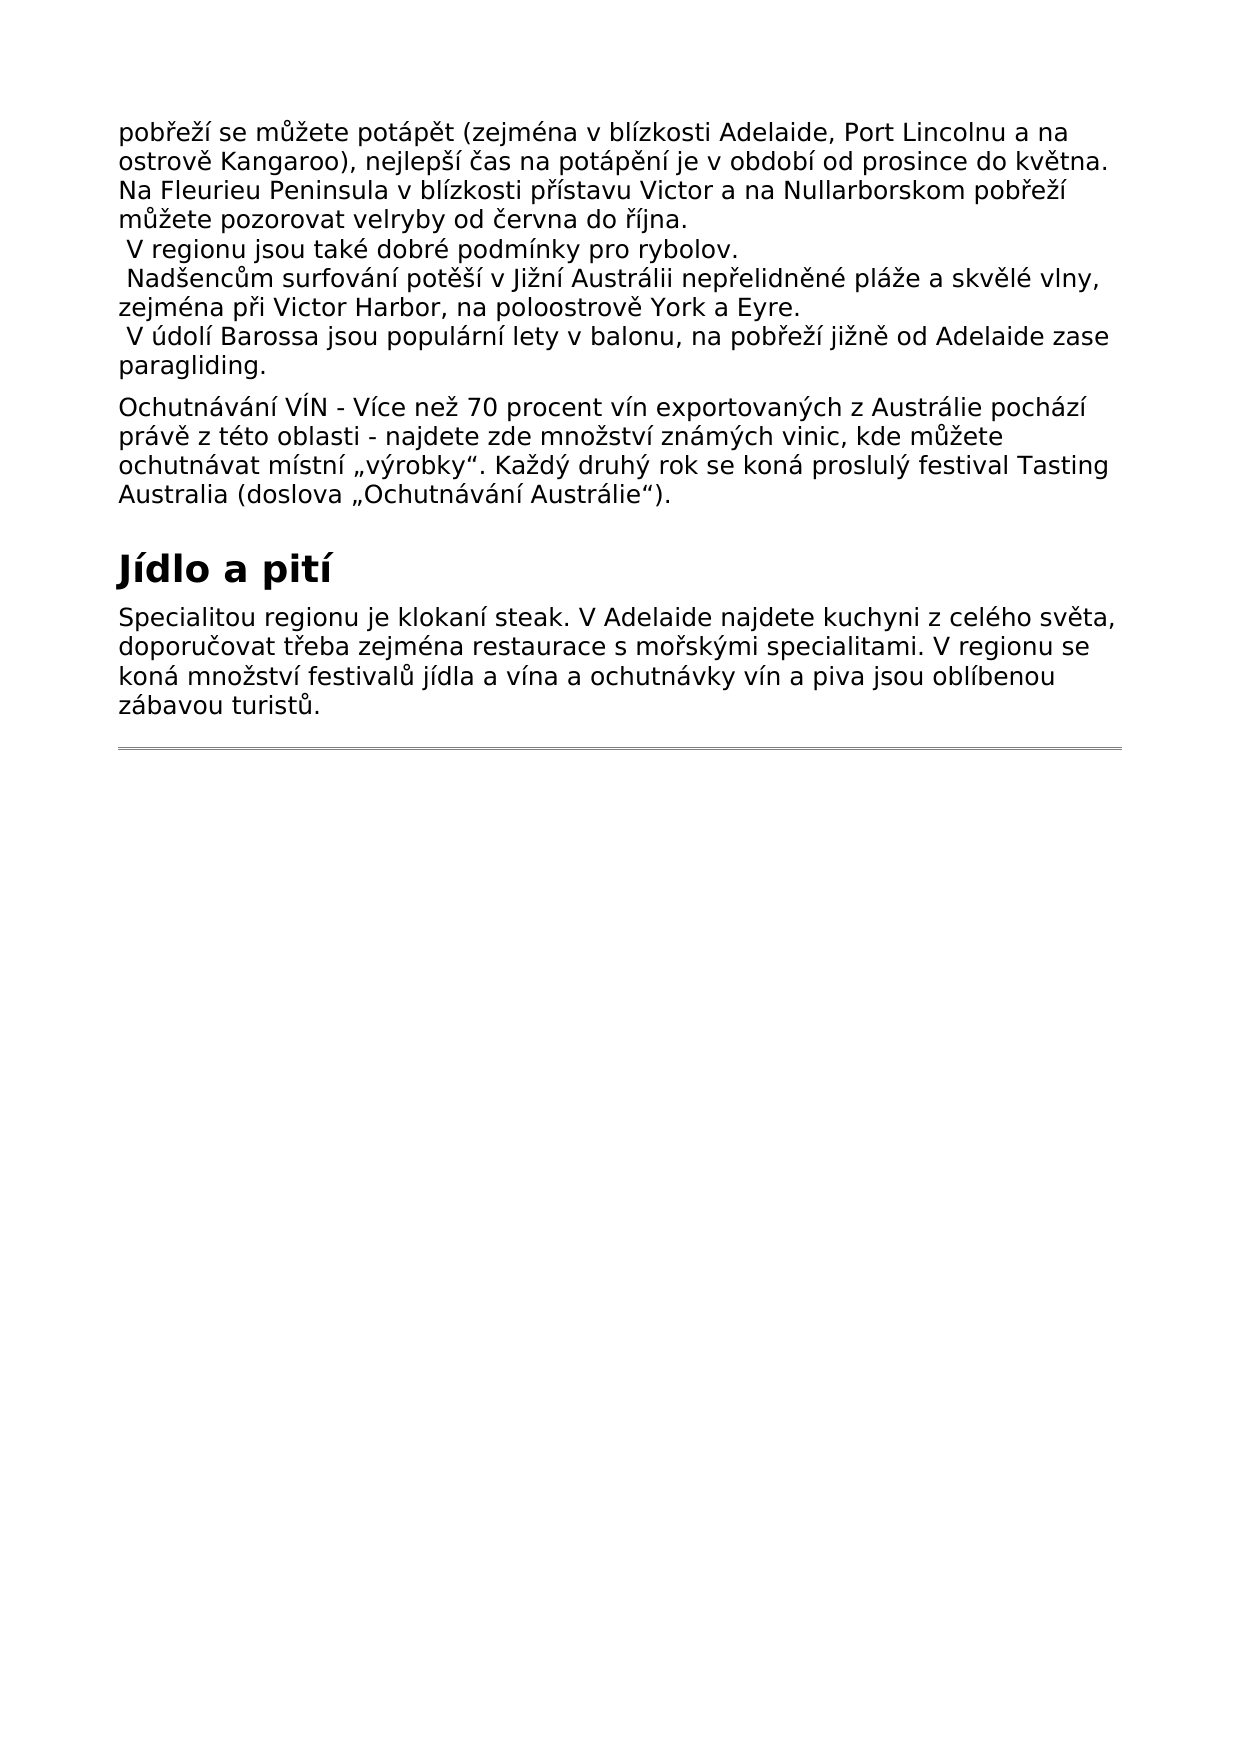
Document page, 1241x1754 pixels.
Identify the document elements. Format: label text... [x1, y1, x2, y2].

text Ochutnávání VÍN - Více než 70 procent vín exportovaných z Austrálie pochází právě z této oblasti - najdete zde množství známých vinic, kde můžete ochutnávat místní „výrobky“. Každý druhý rok se koná proslulý festival Tasting Australia (doslova „Ochutnávání Austrálie“). [118, 393, 1122, 510]
text Specialitou regionu je klokaní steak. V Adelaide najdete kuchyni z celého světa, doporučovat třeba zejména restaurace s mořskými specialitami. V regionu se koná množství festivalů jídla a vína a ochutnávky vín a piva jsou oblíbenou zábavou turistů.﻿ [118, 603, 1122, 720]
subtitle Jídlo a pití [118, 547, 1122, 591]
text pobřeží se můžete potápět (zejména v blízkosti Adelaide, Port Lincolnu a na ostrově Kangaroo), nejlepší čas na potápění je v období od prosince do května. Na Fleurieu Peninsula v blízkosti přístavu Victor a na Nullarborskom pobřeží můžete pozorovat velryby od června do října. V regionu jsou také dobré podmínky pro rybolov. Nadšencům surfování potěší v Jižní Austrálii nepřelidněné pláže a skvělé vlny, zejména při Victor Harbor, na poloostrově York a Eyre. V údolí Barossa jsou populární lety v balonu, na pobřeží jižně od Adelaide zase paragliding. [118, 118, 1122, 381]
